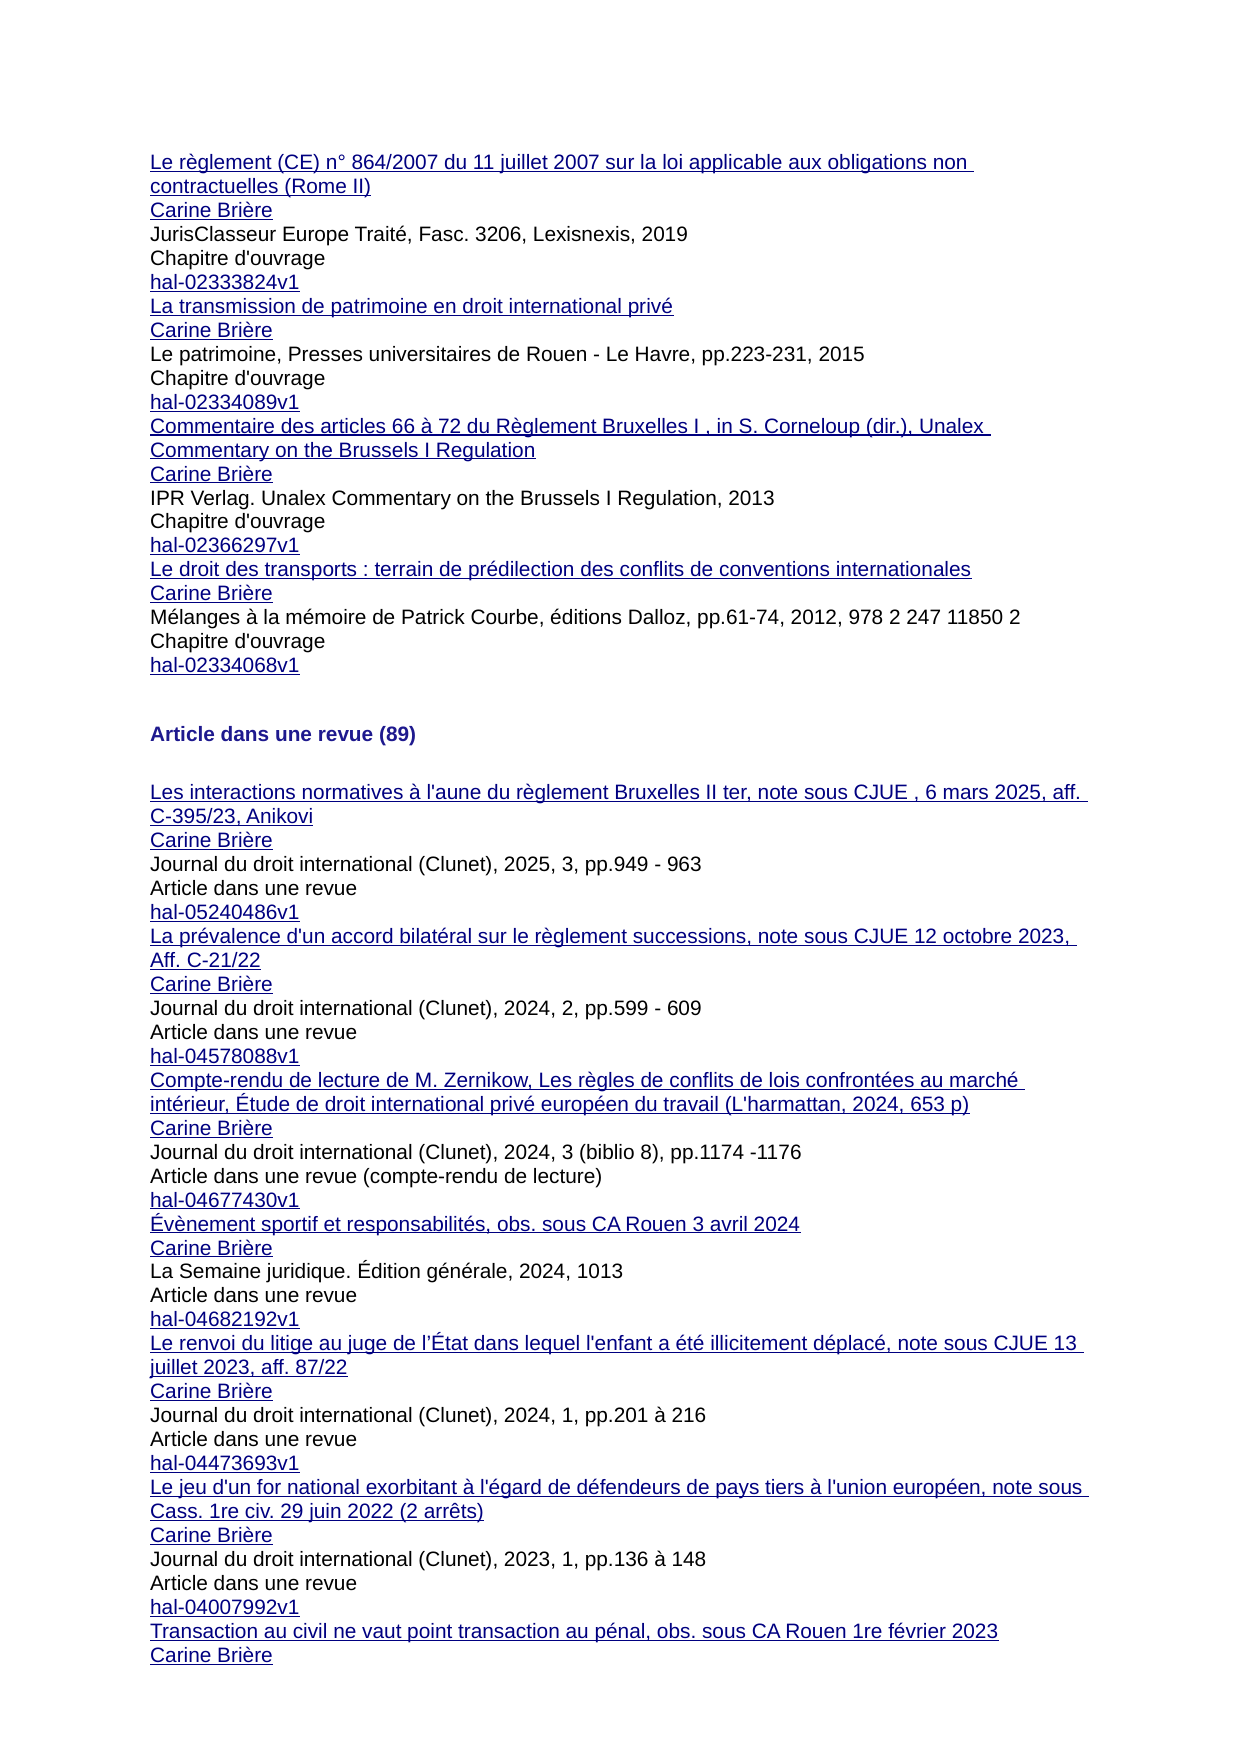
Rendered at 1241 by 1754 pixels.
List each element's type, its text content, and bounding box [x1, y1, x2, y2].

table_cell Le jeu d'un for national exorbitant à l'égard de défendeurs de pays tiers à l'union européen, note sous Cass. 1re civ. 29 juin 2022 (2 arrêts) Carine Brière Journal du droit international (Clunet), 2023, 1, pp.136 à 148 Article dans une revue hal-04007992v1 [150, 1475, 1090, 1619]
table_cell Commentaire des articles 66 à 72 du Règlement Bruxelles I , in S. Corneloup (dir.), Unalex Commentary on the Brussels I Regulation Carine Brière IPR Verlag. Unalex Commentary on the Brussels I Regulation, 2013 Chapitre d'ouvrage hal-02366297v1 [150, 414, 1090, 557]
table_cell La prévalence d'un accord bilatéral sur le règlement successions, note sous CJUE 12 octobre 2023, Aff. C-21/22 Carine Brière Journal du droit international (Clunet), 2024, 2, pp.599 - 609 Article dans une revue hal-04578088v1 [150, 924, 1090, 1068]
table_cell Évènement sportif et responsabilités, obs. sous CA Rouen 3 avril 2024 Carine Brière La Semaine juridique. Édition générale, 2024, 1013 Article dans une revue hal-04682192v1 [150, 1211, 1090, 1331]
subtitle Article dans une revue (89) [150, 722, 1090, 746]
table_cell Le renvoi du litige au juge de l’État dans lequel l'enfant a été illicitement déplacé, note sous CJUE 13 juillet 2023, aff. 87/22 Carine Brière Journal du droit international (Clunet), 2024, 1, pp.201 à 216 Article dans une revue hal-04473693v1 [150, 1331, 1090, 1475]
table_cell Le règlement (CE) n° 864/2007 du 11 juillet 2007 sur la loi applicable aux obligations non contractuelles (Rome II) Carine Brière JurisClasseur Europe Traité, Fasc. 3206, Lexisnexis, 2019 Chapitre d'ouvrage hal-02333824v1 [150, 150, 1090, 294]
table_cell La transmission de patrimoine en droit international privé Carine Brière Le patrimoine, Presses universitaires de Rouen - Le Havre, pp.223-231, 2015 Chapitre d'ouvrage hal-02334089v1 [150, 294, 1090, 413]
table_cell Transaction au civil ne vaut point transaction au pénal, obs. sous CA Rouen 1re février 2023 Carine Brière [150, 1619, 1090, 1667]
table_header Les interactions normatives à l'aune du règlement Bruxelles II ter, note sous CJUE , 6 mars 2025, aff. C-395/23, Anikovi Carine Brière Journal du droit international (Clunet), 2025, 3, pp.949 - 963 Article dans une revue hal-05240486v1 [150, 780, 1090, 924]
table_cell Le droit des transports : terrain de prédilection des conflits de conventions internationales Carine Brière Mélanges à la mémoire de Patrick Courbe, éditions Dalloz, pp.61-74, 2012, 978 2 247 11850 2 Chapitre d'ouvrage hal-02334068v1 [150, 557, 1090, 677]
table_cell Compte-rendu de lecture de M. Zernikow, Les règles de conflits de lois confrontées au marché intérieur, Étude de droit international privé européen du travail (L'harmattan, 2024, 653 p) Carine Brière Journal du droit international (Clunet), 2024, 3 (biblio 8), pp.1174 -1176 Article dans une revue (compte-rendu de lecture) hal-04677430v1 [150, 1068, 1090, 1211]
